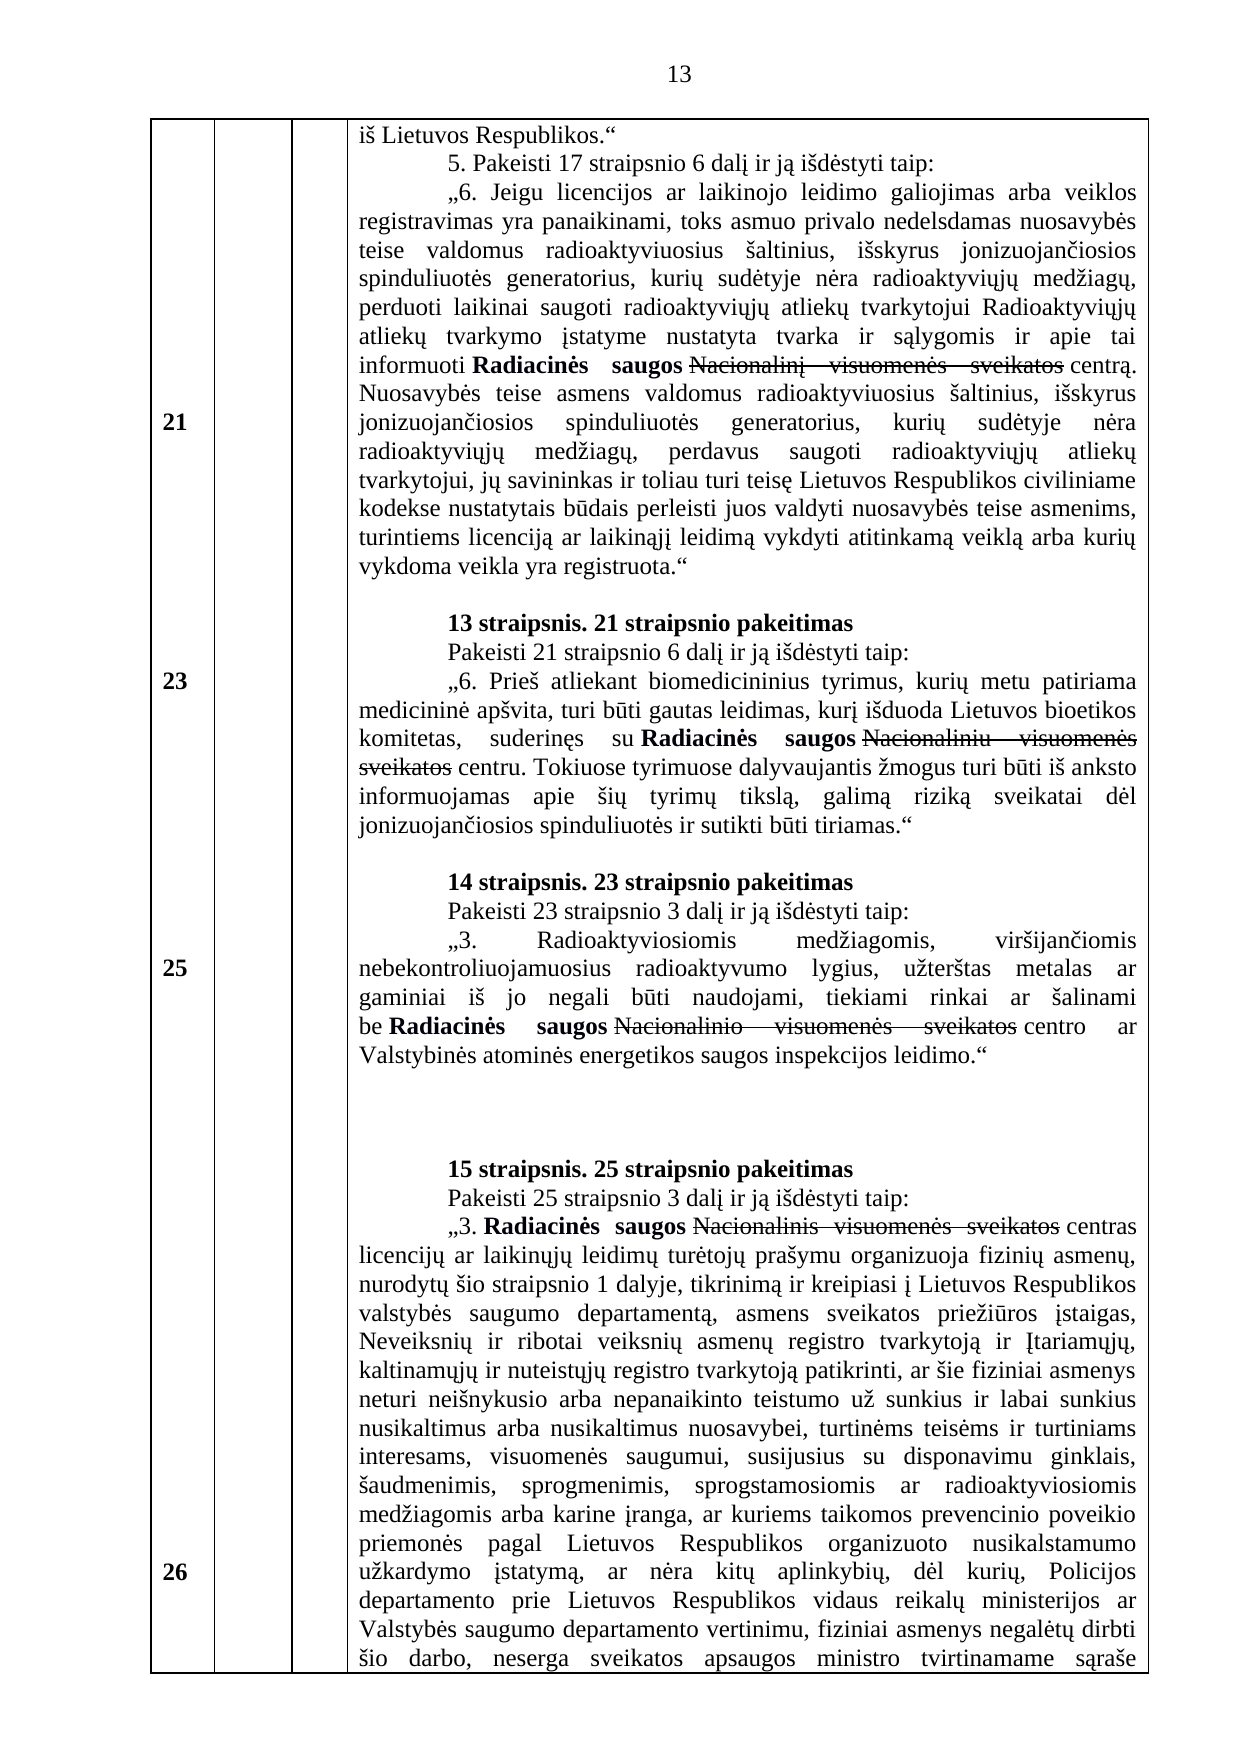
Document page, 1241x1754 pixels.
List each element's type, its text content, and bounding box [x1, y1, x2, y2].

table_cell 21 23 25 26 [152, 120, 214, 1672]
table_cell iš Lietuvos Respublikos.“ 5. Pakeisti 17 straipsnio 6 dalį ir ją išdėstyti taip: „6. Jeigu licencijos ar laikinojo leidimo galiojimas arba veiklos registravimas yra panaikinami, toks asmuo privalo nedelsdamas nuosavybės teise valdomus radioaktyviuosius šaltinius, išskyrus jonizuojančiosios spinduliuotės generatorius, kurių sudėtyje nėra radioaktyviųjų medžiagų, perduoti laikinai saugoti radioaktyviųjų atliekų tvarkytojui Radioaktyviųjų atliekų tvarkymo įstatyme nustatyta tvarka ir sąlygomis ir apie tai informuoti Radiacinės saugos Nacionalinį visuomenės sveikatos centrą. Nuosavybės teise asmens valdomus radioaktyviuosius šaltinius, išskyrus jonizuojančiosios spinduliuotės generatorius, kurių sudėtyje nėra radioaktyviųjų medžiagų, perdavus saugoti radioaktyviųjų atliekų tvarkytojui, jų savininkas ir toliau turi teisę Lietuvos Respublikos civiliniame kodekse nustatytais būdais perleisti juos valdyti nuosavybės teise asmenims, turintiems licenciją ar laikinąjį leidimą vykdyti atitinkamą veiklą arba kurių vykdoma veikla yra registruota.“ 13 straipsnis. 21 straipsnio pakeitimas Pakeisti 21 straipsnio 6 dalį ir ją išdėstyti taip: „6. Prieš atliekant biomedicininius tyrimus, kurių metu patiriama medicininė apšvita, turi būti gautas leidimas, kurį išduoda Lietuvos bioetikos komitetas, suderinęs su Radiacinės saugos Nacionaliniu visuomenės sveikatos centru. Tokiuose tyrimuose dalyvaujantis žmogus turi būti iš anksto informuojamas apie šių tyrimų tikslą, galimą riziką sveikatai dėl jonizuojančiosios spinduliuotės ir sutikti būti tiriamas.“ 14 straipsnis. 23 straipsnio pakeitimas Pakeisti 23 straipsnio 3 dalį ir ją išdėstyti taip: „3. Radioaktyviosiomis medžiagomis, viršijančiomis nebekontroliuojamuosius radioaktyvumo lygius, užterštas metalas ar gaminiai iš jo negali būti naudojami, tiekiami rinkai ar šalinami be Radiacinės saugos Nacionalinio visuomenės sveikatos centro ar Valstybinės atominės energetikos saugos inspekcijos leidimo.“ 15 straipsnis. 25 straipsnio pakeitimas Pakeisti 25 straipsnio 3 dalį ir ją išdėstyti taip: „3. Radiacinės saugos Nacionalinis visuomenės sveikatos centras licencijų ar laikinųjų leidimų turėtojų prašymu organizuoja fizinių asmenų, nurodytų šio straipsnio 1 dalyje, tikrinimą ir kreipiasi į Lietuvos Respublikos valstybės saugumo departamentą, asmens sveikatos priežiūros įstaigas, Neveiksnių ir ribotai veiksnių asmenų registro tvarkytoją ir Įtariamųjų, kaltinamųjų ir nuteistųjų registro tvarkytoją patikrinti, ar šie fiziniai asmenys neturi neišnykusio arba nepanaikinto teistumo už sunkius ir labai sunkius nusikaltimus arba nusikaltimus nuosavybei, turtinėms teisėms ir turtiniams interesams, visuomenės saugumui, susijusius su disponavimu ginklais, šaudmenimis, sprogmenimis, sprogstamosiomis ar radioaktyviosiomis medžiagomis arba karine įranga, ar kuriems taikomos prevencinio poveikio priemonės pagal Lietuvos Respublikos organizuoto nusikalstamumo užkardymo įstatymą, ar nėra kitų aplinkybių, dėl kurių, Policijos departamento prie Lietuvos Respublikos vidaus reikalų ministerijos ar Valstybės saugumo departamento vertinimu, fiziniai asmenys negalėtų dirbti šio darbo, neserga sveikatos apsaugos ministro tvirtinamame sąraše [348, 120, 1148, 1672]
table_cell [215, 120, 291, 1672]
table_cell [293, 120, 347, 1672]
